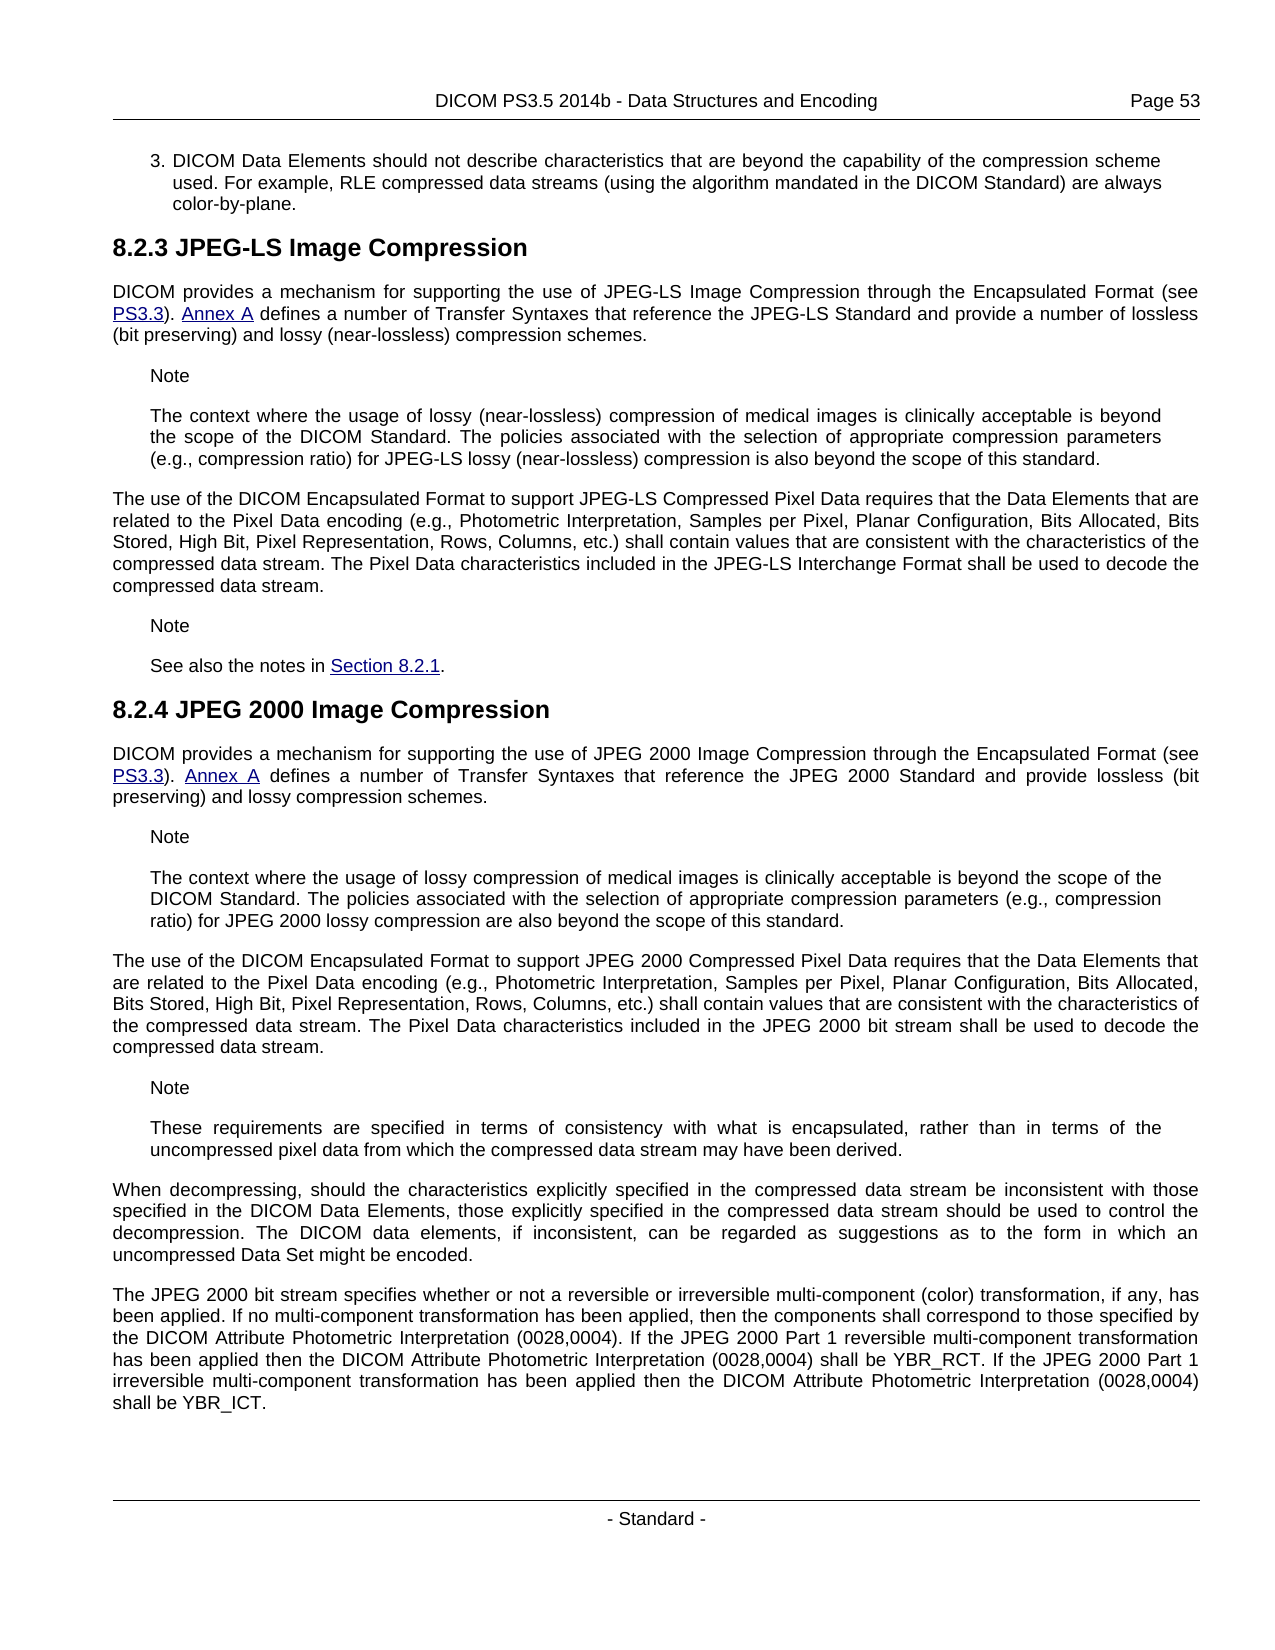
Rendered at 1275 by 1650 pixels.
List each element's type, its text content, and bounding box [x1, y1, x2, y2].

text The use of the DICOM Encapsulated Format to support JPEG 2000 Compressed Pixel Data requires that the Data Elements that are related to the Pixel Data encoding (e.g., Photometric Interpretation, Samples per Pixel, Planar Configuration, Bits Allocated, Bits Stored, High Bit, Pixel Representation, Rows, Columns, etc.) shall contain values that are consistent with the characteristics of the compressed data stream. The Pixel Data characteristics included in the JPEG 2000 bit stream shall be used to decode the compressed data stream. [112, 950, 1200, 1058]
text DICOM provides a mechanism for supporting the use of JPEG 2000 Image Compression through the Encapsulated Format (see PS3.3). Annex A defines a number of Transfer Syntaxes that reference the JPEG 2000 Standard and provide lossless (bit preserving) and lossy compression schemes. [112, 743, 1200, 807]
text Note [150, 1077, 1162, 1098]
text The context where the usage of lossy compression of medical images is clinically acceptable is beyond the scope of the DICOM Standard. The policies associated with the selection of appropriate compression parameters (e.g., compression ratio) for JPEG 2000 lossy compression are also beyond the scope of this standard. [150, 867, 1162, 931]
text Note [150, 364, 1162, 386]
text 8.2.4 JPEG 2000 Image Compression [112, 695, 1200, 724]
list DICOM Data Elements should not describe characteristics that are beyond the capability of the compression scheme used. For example, RLE compressed data streams (using the algorithm mandated in the DICOM Standard) are always color-by-plane. [150, 150, 1162, 215]
text The context where the usage of lossy (near-lossless) compression of medical images is clinically acceptable is beyond the scope of the DICOM Standard. The policies associated with the selection of appropriate compression parameters (e.g., compression ratio) for JPEG-LS lossy (near-lossless) compression is also beyond the scope of this standard. [150, 405, 1162, 469]
text These requirements are specified in terms of consistency with what is encapsulated, rather than in terms of the uncompressed pixel data from which the compressed data stream may have been derived. [150, 1117, 1162, 1160]
text See also the notes in Section 8.2.1. [150, 655, 1162, 677]
text 8.2.3 JPEG-LS Image Compression [112, 233, 1200, 262]
text Note [150, 826, 1162, 848]
text The use of the DICOM Encapsulated Format to support JPEG-LS Compressed Pixel Data requires that the Data Elements that are related to the Pixel Data encoding (e.g., Photometric Interpretation, Samples per Pixel, Planar Configuration, Bits Allocated, Bits Stored, High Bit, Pixel Representation, Rows, Columns, etc.) shall contain values that are consistent with the characteristics of the compressed data stream. The Pixel Data characteristics included in the JPEG-LS Interchange Format shall be used to decode the compressed data stream. [112, 488, 1200, 596]
text When decompressing, should the characteristics explicitly specified in the compressed data stream be inconsistent with those specified in the DICOM Data Elements, those explicitly specified in the compressed data stream should be used to control the decompression. The DICOM data elements, if inconsistent, can be regarded as suggestions as to the form in which an uncompressed Data Set might be encoded. [112, 1179, 1200, 1265]
text The JPEG 2000 bit stream specifies whether or not a reversible or irreversible multi-component (color) transformation, if any, has been applied. If no multi-component transformation has been applied, then the components shall correspond to those specified by the DICOM Attribute Photometric Interpretation (0028,0004). If the JPEG 2000 Part 1 reversible multi-component transformation has been applied then the DICOM Attribute Photometric Interpretation (0028,0004) shall be YBR_RCT. If the JPEG 2000 Part 1 irreversible multi-component transformation has been applied then the DICOM Attribute Photometric Interpretation (0028,0004) shall be YBR_ICT. [112, 1284, 1200, 1413]
text Note [150, 615, 1162, 636]
text DICOM provides a mechanism for supporting the use of JPEG-LS Image Compression through the Encapsulated Format (see PS3.3). Annex A defines a number of Transfer Syntaxes that reference the JPEG-LS Standard and provide a number of lossless (bit preserving) and lossy (near-lossless) compression schemes. [112, 281, 1200, 346]
